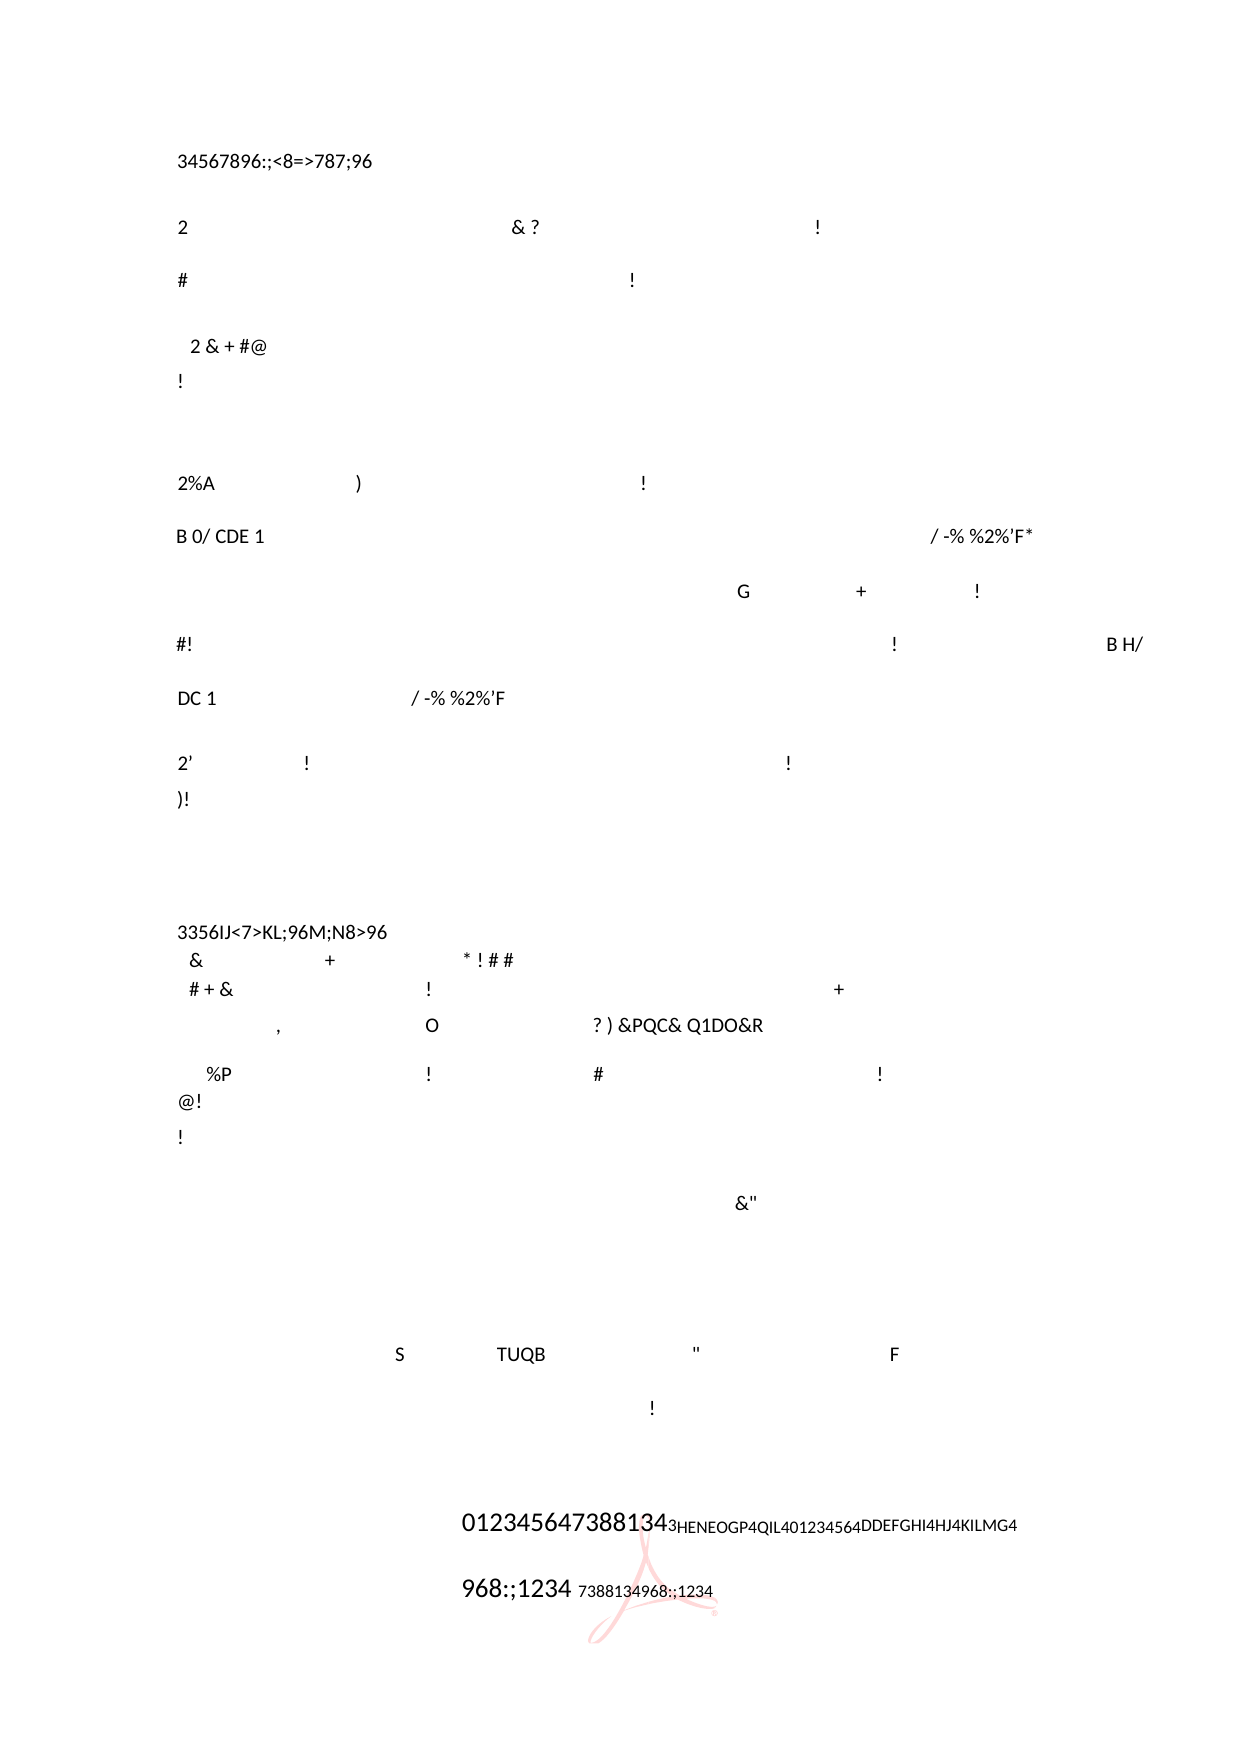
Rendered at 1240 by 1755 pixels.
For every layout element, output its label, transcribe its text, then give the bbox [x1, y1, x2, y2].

text 968:;1234 7388134968:;1234 [461, 1571, 637, 1604]
table_header * ! # # [425, 948, 1142, 976]
text S TUQB " F [177, 1339, 1143, 1368]
text 3356IJ<7>KL;96M;N8>96 [177, 919, 1143, 944]
text ! [177, 1124, 1143, 1150]
text @! [177, 1088, 1143, 1114]
text ! [203, 1395, 1097, 1421]
table_header & + [189, 948, 425, 976]
text 968:;1234 7388134968:;1234 [629, 1571, 664, 1604]
text 2 & ? ! [177, 214, 1143, 240]
text &" [176, 1190, 1143, 1215]
text B 0/ CDE 1 / -% %2%’F* [176, 523, 1143, 548]
text #! ! B H/ [176, 632, 1143, 657]
table_cell %P [189, 1054, 425, 1088]
subtitle 0123456473881343HENEOGP4QIL401234564DDEFGHI4HJ4KILMG4 [462, 1505, 1143, 1538]
table_cell O ? ) &PQC& Q1DO&R [425, 1012, 1142, 1054]
text 2%A ) ! [177, 470, 1143, 496]
text 34567896:;<8=>787;96 [177, 149, 1143, 174]
text # ! [177, 267, 1143, 293]
table_cell ! + [425, 976, 1142, 1012]
text ! [177, 369, 1143, 394]
text 2 & + #@ [190, 333, 1143, 358]
table_cell ! # ! [425, 1054, 1142, 1088]
text 2’ ! ! [177, 750, 1143, 776]
table_cell , [189, 1012, 425, 1054]
text DC 1 / -% %2%’F [177, 685, 1143, 710]
text )! [177, 786, 1143, 811]
text 968:;1234 7388134968:;1234 [656, 1571, 1143, 1604]
text G + ! [177, 576, 1143, 604]
table_cell # + & [189, 976, 425, 1012]
